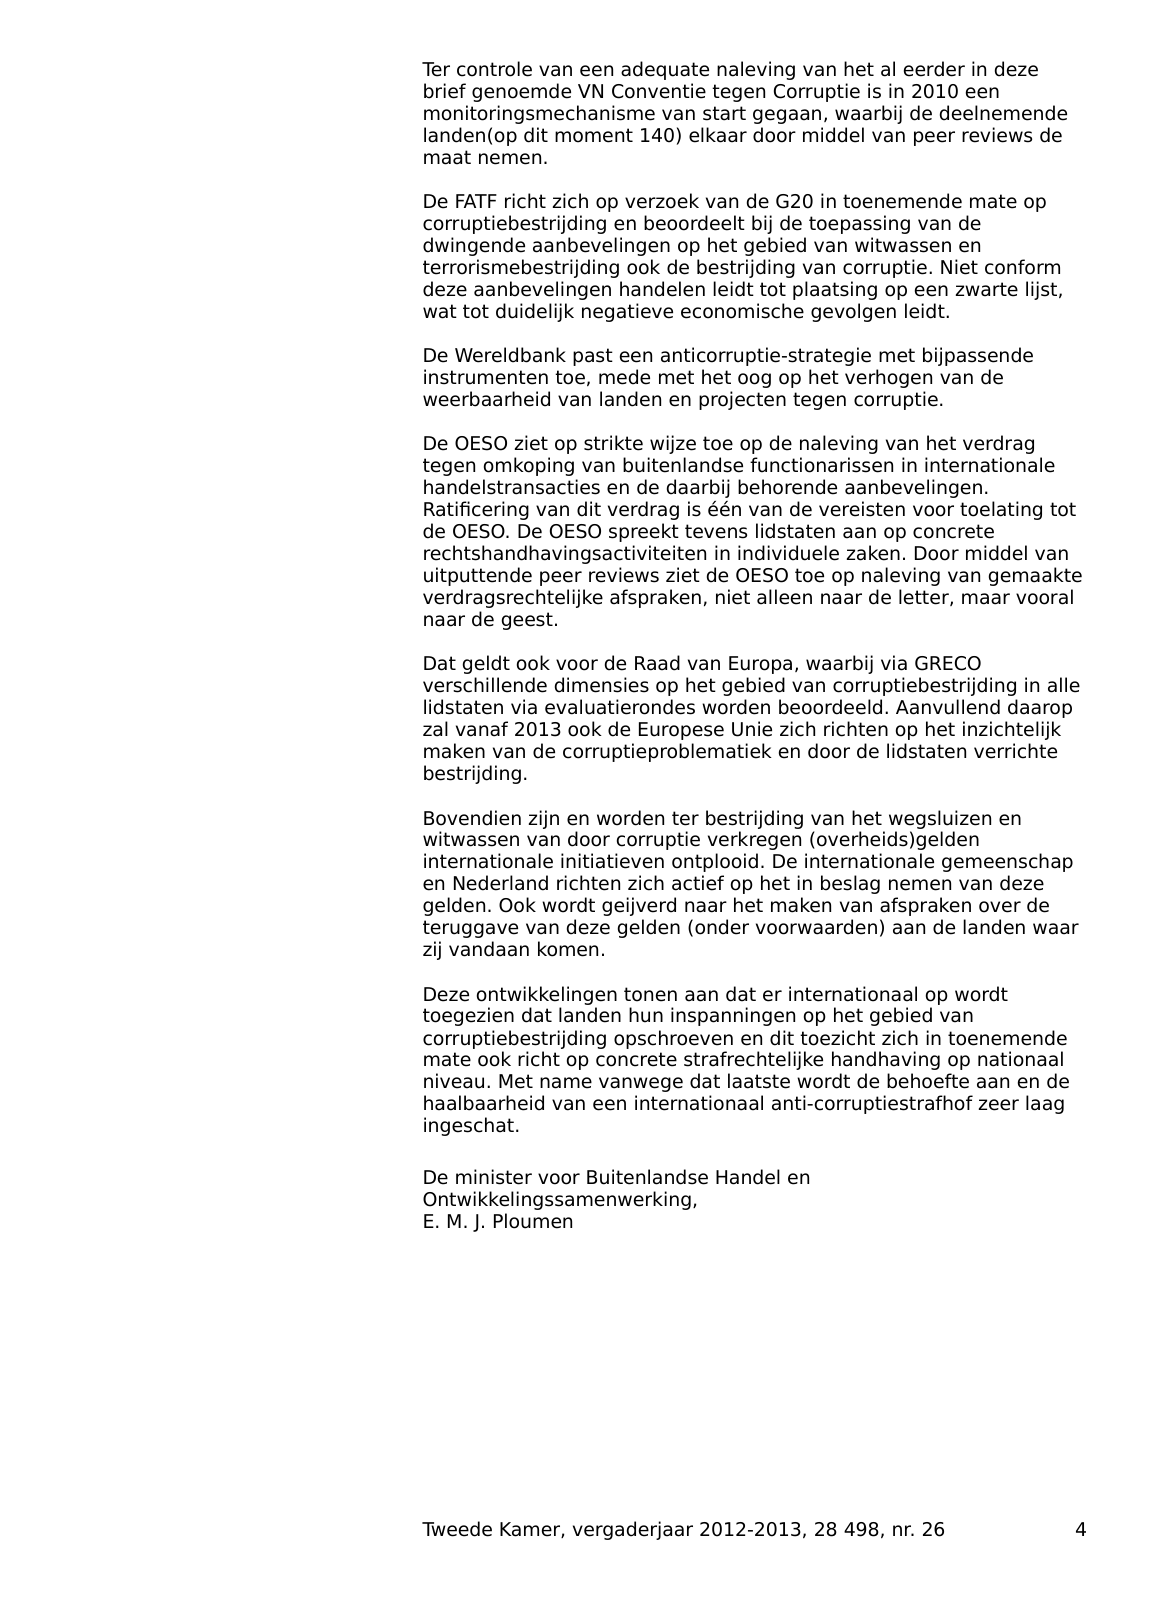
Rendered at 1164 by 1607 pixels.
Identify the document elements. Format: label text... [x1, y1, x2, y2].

text Dat geldt ook voor de Raad van Europa, waarbij via GRECO verschillende dimensies op het gebied van corruptiebestrijding in alle lidstaten via evaluatierondes worden beoordeeld. Aanvullend daarop zal vanaf 2013 ook de Europese Unie zich richten op het inzichtelijk maken van de corruptieproblematiek en door de lidstaten verrichte bestrijding. [422, 653, 1087, 785]
text De OESO ziet op strikte wijze toe op de naleving van het verdrag tegen omkoping van buitenlandse functionarissen in internationale handelstransacties en de daarbij behorende aanbevelingen. Ratificering van dit verdrag is één van de vereisten voor toelating tot de OESO. De OESO spreekt tevens lidstaten aan op concrete rechtshandhavingsactiviteiten in individuele zaken. Door middel van uitputtende peer reviews ziet de OESO toe op naleving van gemaakte verdragsrechtelijke afspraken, niet alleen naar de letter, maar vooral naar de geest. [422, 433, 1087, 631]
text Bovendien zijn en worden ter bestrijding van het wegsluizen en witwassen van door corruptie verkregen (overheids)gelden internationale initiatieven ontplooid. De internationale gemeenschap en Nederland richten zich actief op het in beslag nemen van deze gelden. Ook wordt geijverd naar het maken van afspraken over de teruggave van deze gelden (onder voorwaarden) aan de landen waar zij vandaan komen. [422, 807, 1087, 961]
text De minister voor Buitenlandse Handel en Ontwikkelingssamenwerking, E. M. J. Ploumen [422, 1167, 1087, 1233]
text De Wereldbank past een anticorruptie-strategie met bijpassende instrumenten toe, mede met het oog op het verhogen van de weerbaarheid van landen en projecten tegen corruptie. [422, 345, 1087, 411]
text De FATF richt zich op verzoek van de G20 in toenemende mate op corruptiebestrijding en beoordeelt bij de toepassing van de dwingende aanbevelingen op het gebied van witwassen en terrorismebestrijding ook de bestrijding van corruptie. Niet conform deze aanbevelingen handelen leidt tot plaatsing op een zwarte lijst, wat tot duidelijk negatieve economische gevolgen leidt. [422, 191, 1087, 323]
text Deze ontwikkelingen tonen aan dat er internationaal op wordt toegezien dat landen hun inspanningen op het gebied van corruptiebestrijding opschroeven en dit toezicht zich in toenemende mate ook richt op concrete strafrechtelijke handhaving op nationaal niveau. Met name vanwege dat laatste wordt de behoefte aan en de haalbaarheid van een internationaal anti-corruptiestrafhof zeer laag ingeschat. [422, 983, 1087, 1137]
text Ter controle van een adequate naleving van het al eerder in deze brief genoemde VN Conventie tegen Corruptie is in 2010 een monitoringsmechanisme van start gegaan, waarbij de deelnemende landen(op dit moment 140) elkaar door middel van peer reviews de maat nemen. [422, 59, 1087, 169]
